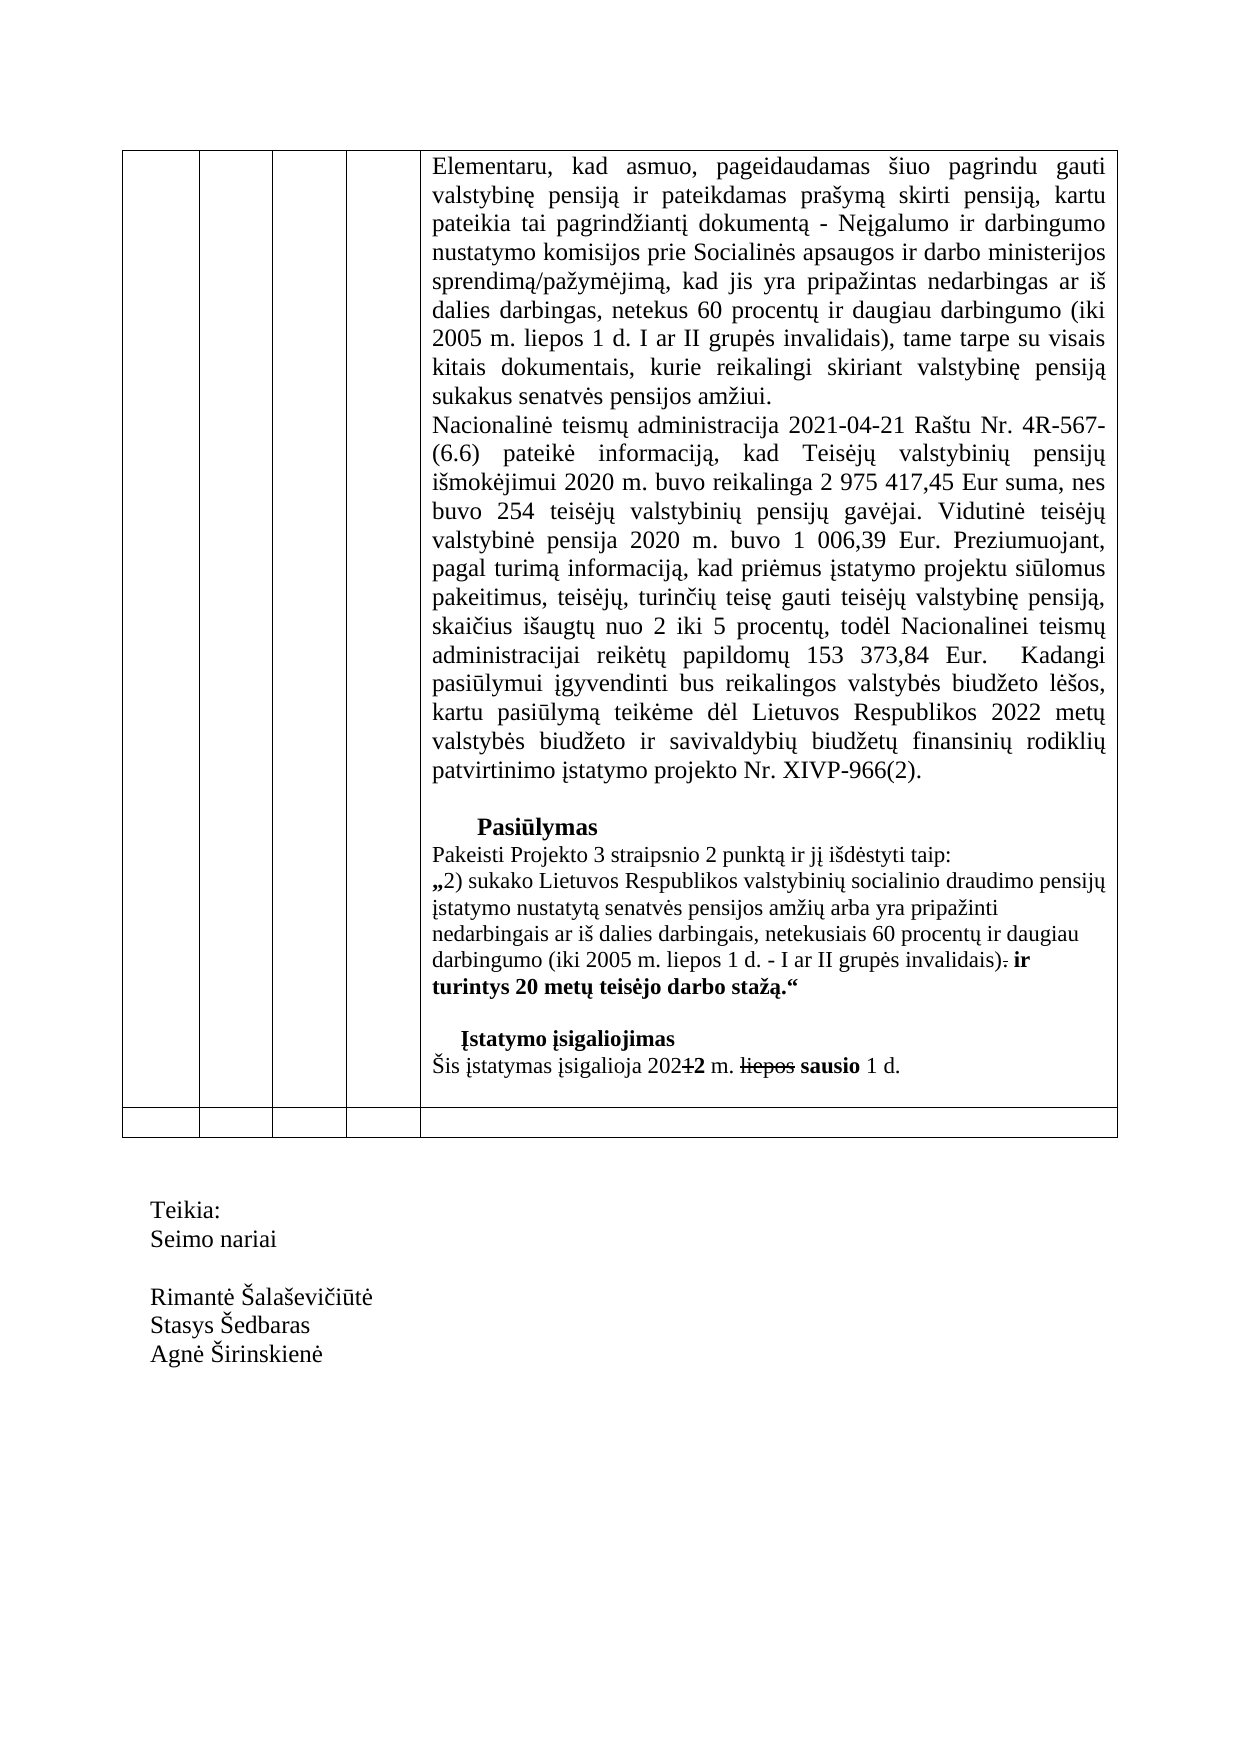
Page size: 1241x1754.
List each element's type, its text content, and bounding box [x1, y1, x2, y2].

table_cell [347, 151, 420, 1107]
text Seimo nariai [150, 1224, 1090, 1253]
table_cell [123, 151, 199, 1107]
text Stasys Šedbaras [150, 1310, 1090, 1339]
table_cell [200, 1108, 272, 1137]
table_cell [273, 1108, 346, 1137]
table_cell Elementaru, kad asmuo, pageidaudamas šiuo pagrindu gauti valstybinę pensiją ir pateikdamas prašymą skirti pensiją, kartu pateikia tai pagrindžiantį dokumentą - Neįgalumo ir darbingumo nustatymo komisijos prie Socialinės apsaugos ir darbo ministerijos sprendimą/pažymėjimą, kad jis yra pripažintas nedarbingas ar iš dalies darbingas, netekus 60 procentų ir daugiau darbingumo (iki 2005 m. liepos 1 d. I ar II grupės invalidais), tame tarpe su visais kitais dokumentais, kurie reikalingi skiriant valstybinę pensiją sukakus senatvės pensijos amžiui. Nacionalinė teismų administracija 2021-04-21 Raštu Nr. 4R-567-(6.6) pateikė informaciją, kad Teisėjų valstybinių pensijų išmokėjimui 2020 m. buvo reikalinga 2 975 417,45 Eur suma, nes buvo 254 teisėjų valstybinių pensijų gavėjai. Vidutinė teisėjų valstybinė pensija 2020 m. buvo 1 006,39 Eur. Preziumuojant, pagal turimą informaciją, kad priėmus įstatymo projektu siūlomus pakeitimus, teisėjų, turinčių teisę gauti teisėjų valstybinę pensiją, skaičius išaugtų nuo 2 iki 5 procentų, todėl Nacionalinei teismų administracijai reikėtų papildomų 153 373,84 Eur. Kadangi pasiūlymui įgyvendinti bus reikalingos valstybės biudžeto lėšos, kartu pasiūlymą teikėme dėl Lietuvos Respublikos 2022 metų valstybės biudžeto ir savivaldybių biudžetų finansinių rodiklių patvirtinimo įstatymo projekto Nr. XIVP-966(2). Pasiūlymas Pakeisti Projekto 3 straipsnio 2 punktą ir jį išdėstyti taip: „2) sukako Lietuvos Respublikos valstybinių socialinio draudimo pensijų įstatymo nustatytą senatvės pensijos amžių arba yra pripažinti nedarbingais ar iš dalies darbingais, netekusiais 60 procentų ir daugiau darbingumo (iki 2005 m. liepos 1 d. - I ar II grupės invalidais). ir turintys 20 metų teisėjo darbo stažą.“ Įstatymo įsigaliojimas Šis įstatymas įsigalioja 20212 m. liepos sausio 1 d. [421, 151, 1117, 1107]
text Agnė Širinskienė [150, 1339, 1090, 1368]
table_cell [200, 151, 272, 1107]
table_cell [421, 1108, 1117, 1137]
table_cell [273, 151, 346, 1107]
table_cell [347, 1108, 420, 1137]
table_cell [123, 1108, 199, 1137]
text Rimantė Šalaševičiūtė [150, 1282, 1090, 1310]
text Teikia: [150, 1195, 1090, 1224]
